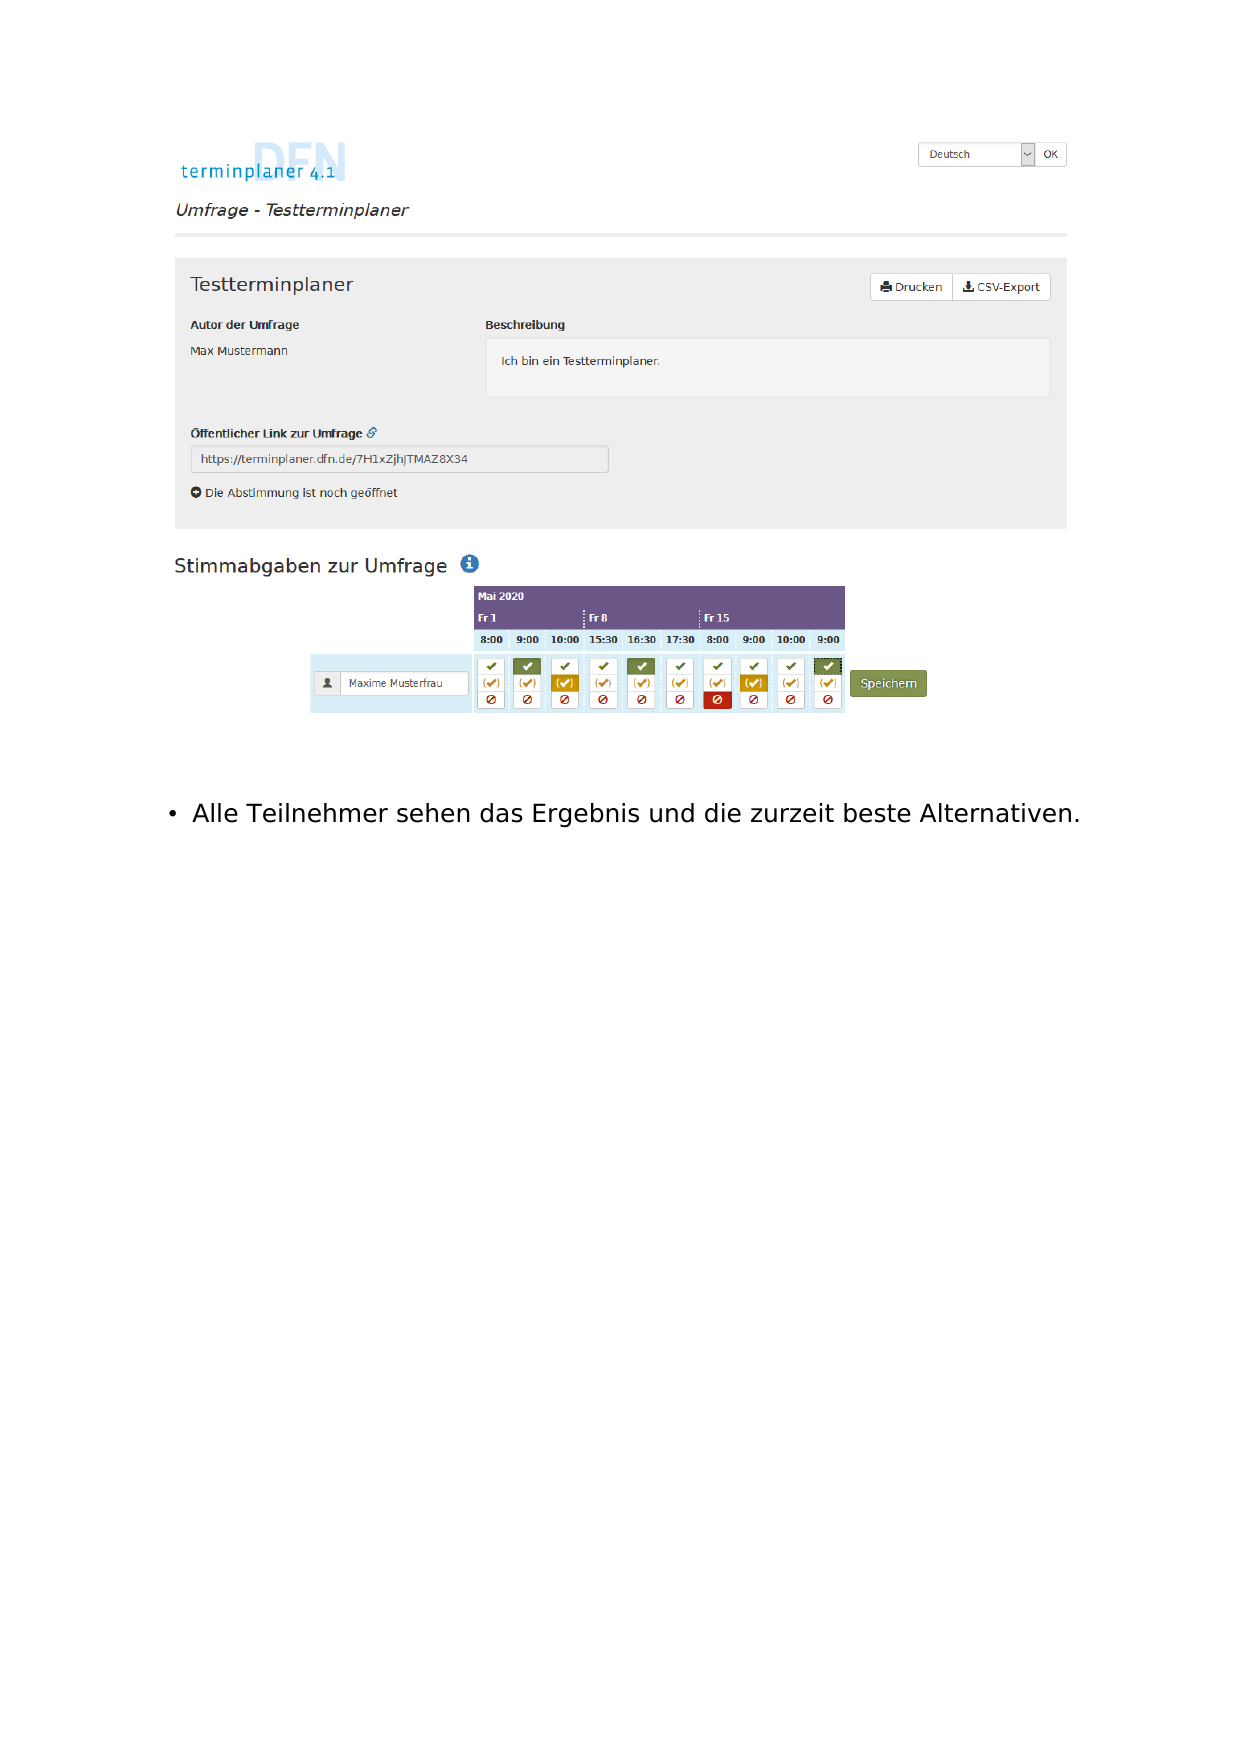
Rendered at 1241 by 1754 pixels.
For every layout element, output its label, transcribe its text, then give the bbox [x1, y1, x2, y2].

picture [151, 118, 1089, 728]
list Alle Teilnehmer sehen das Ergebnis und die zurzeit beste Alternativen. [177, 799, 1122, 828]
